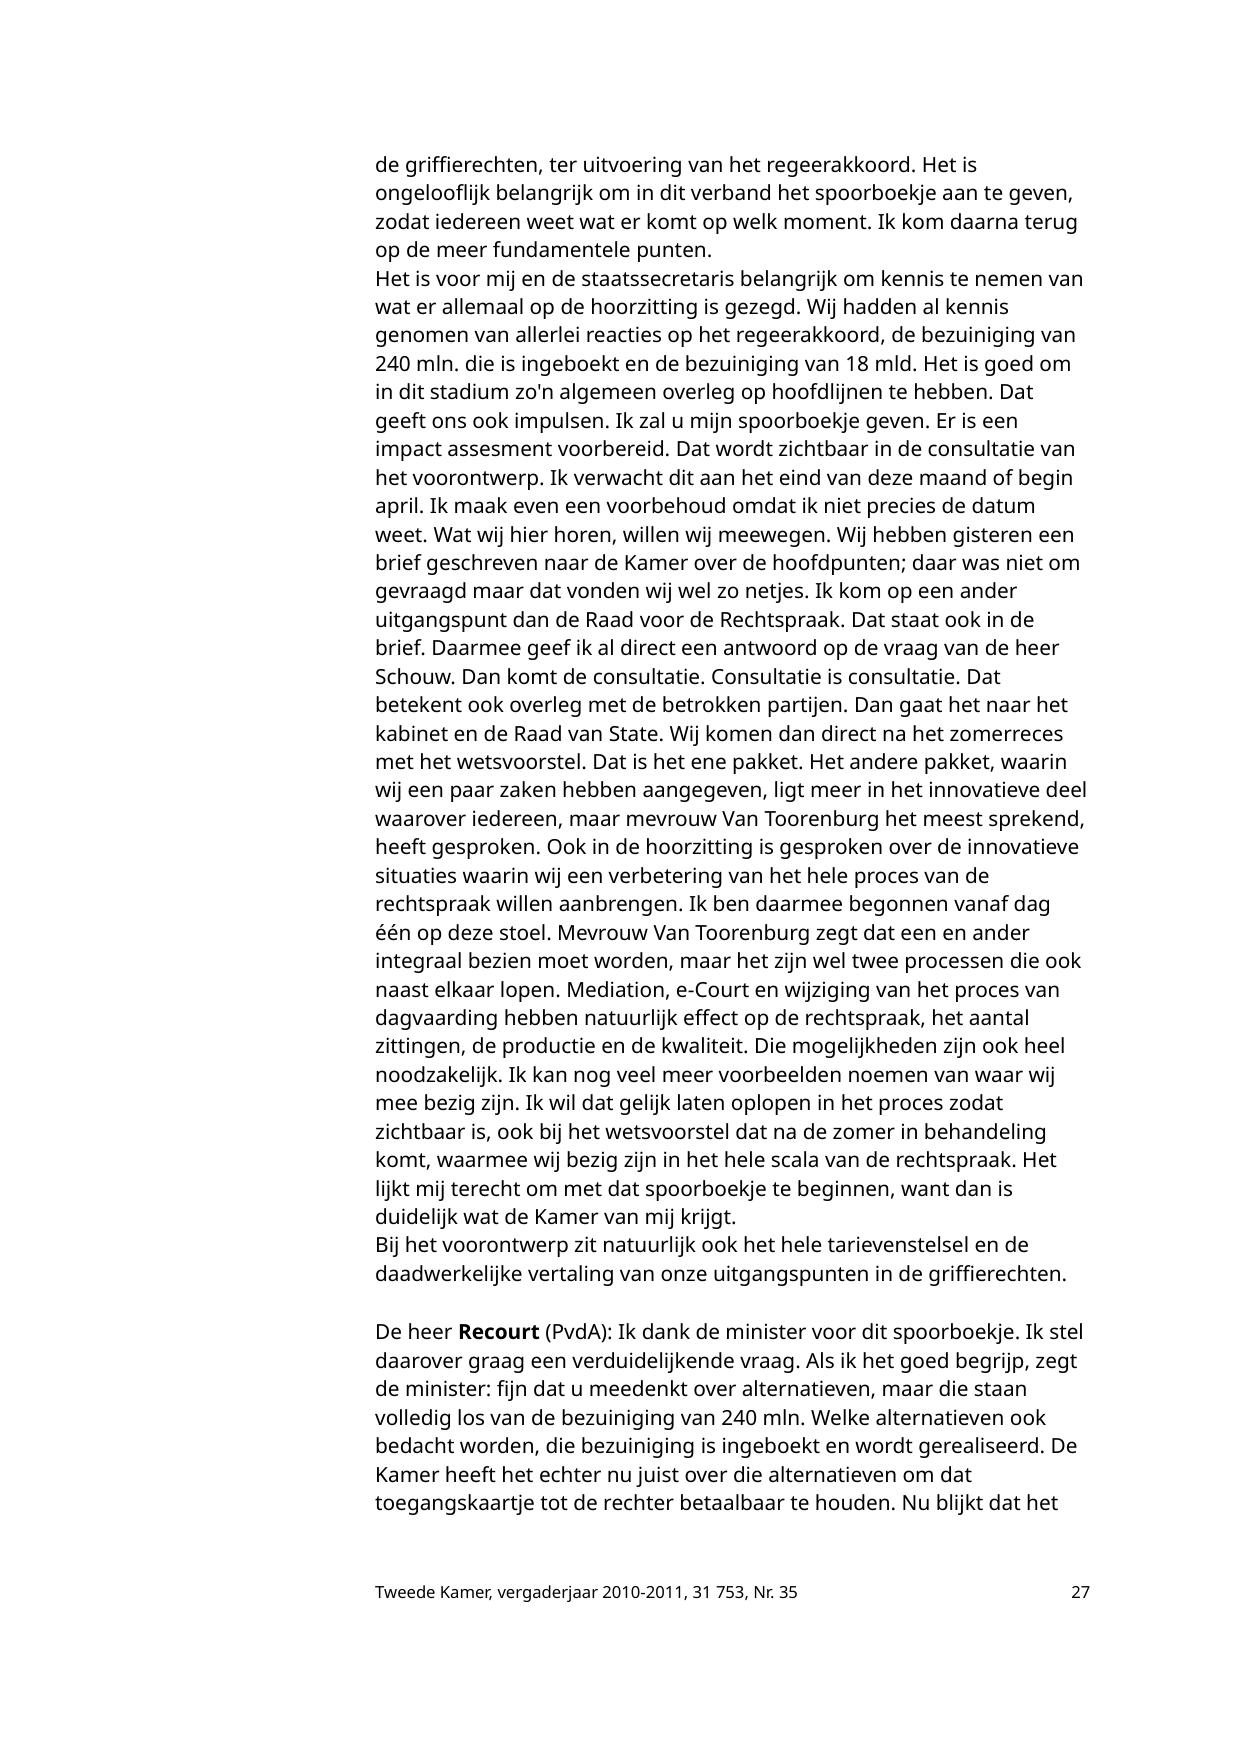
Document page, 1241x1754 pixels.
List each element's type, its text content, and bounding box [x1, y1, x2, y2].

text de griffierechten, ter uitvoering van het regeerakkoord. Het is ongelooflijk belangrijk om in dit verband het spoorboekje aan te geven, zodat iedereen weet wat er komt op welk moment. Ik kom daarna terug op de meer fundamentele punten. [375, 150, 1090, 264]
text Het is voor mij en de staatssecretaris belangrijk om kennis te nemen van wat er allemaal op de hoorzitting is gezegd. Wij hadden al kennis genomen van allerlei reacties op het regeerakkoord, de bezuiniging van 240 mln. die is ingeboekt en de bezuiniging van 18 mld. Het is goed om in dit stadium zo'n algemeen overleg op hoofdlijnen te hebben. Dat geeft ons ook impulsen. Ik zal u mijn spoorboekje geven. Er is een impact assesment voorbereid. Dat wordt zichtbaar in de consultatie van het voorontwerp. Ik verwacht dit aan het eind van deze maand of begin april. Ik maak even een voorbehoud omdat ik niet precies de datum weet. Wat wij hier horen, willen wij meewegen. Wij hebben gisteren een brief geschreven naar de Kamer over de hoofdpunten; daar was niet om gevraagd maar dat vonden wij wel zo netjes. Ik kom op een ander uitgangspunt dan de Raad voor de Rechtspraak. Dat staat ook in de brief. Daarmee geef ik al direct een antwoord op de vraag van de heer Schouw. Dan komt de consultatie. Consultatie is consultatie. Dat betekent ook overleg met de betrokken partijen. Dan gaat het naar het kabinet en de Raad van State. Wij komen dan direct na het zomerreces met het wetsvoorstel. Dat is het ene pakket. Het andere pakket, waarin wij een paar zaken hebben aangegeven, ligt meer in het innovatieve deel waarover iedereen, maar mevrouw Van Toorenburg het meest sprekend, heeft gesproken. Ook in de hoorzitting is gesproken over de innovatieve situaties waarin wij een verbetering van het hele proces van de rechtspraak willen aanbrengen. Ik ben daarmee begonnen vanaf dag één op deze stoel. Mevrouw Van Toorenburg zegt dat een en ander integraal bezien moet worden, maar het zijn wel twee processen die ook naast elkaar lopen. Mediation, e-Court en wijziging van het proces van dagvaarding hebben natuurlijk effect op de rechtspraak, het aantal zittingen, de productie en de kwaliteit. Die mogelijkheden zijn ook heel noodzakelijk. Ik kan nog veel meer voorbeelden noemen van waar wij mee bezig zijn. Ik wil dat gelijk laten oplopen in het proces zodat zichtbaar is, ook bij het wetsvoorstel dat na de zomer in behandeling komt, waarmee wij bezig zijn in het hele scala van de rechtspraak. Het lijkt mij terecht om met dat spoorboekje te beginnen, want dan is duidelijk wat de Kamer van mij krijgt. [375, 264, 1090, 1231]
text Bij het voorontwerp zit natuurlijk ook het hele tarievenstelsel en de daadwerkelijke vertaling van onze uitgangspunten in de griffierechten. [375, 1231, 1090, 1287]
text De heer Recourt (PvdA): Ik dank de minister voor dit spoorboekje. Ik stel daarover graag een verduidelijkende vraag. Als ik het goed begrijp, zegt de minister: fijn dat u meedenkt over alternatieven, maar die staan volledig los van de bezuiniging van 240 mln. Welke alternatieven ook bedacht worden, die bezuiniging is ingeboekt en wordt gerealiseerd. De Kamer heeft het echter nu juist over die alternatieven om dat toegangskaartje tot de rechter betaalbaar te houden. Nu blijkt dat het [375, 1317, 1090, 1517]
